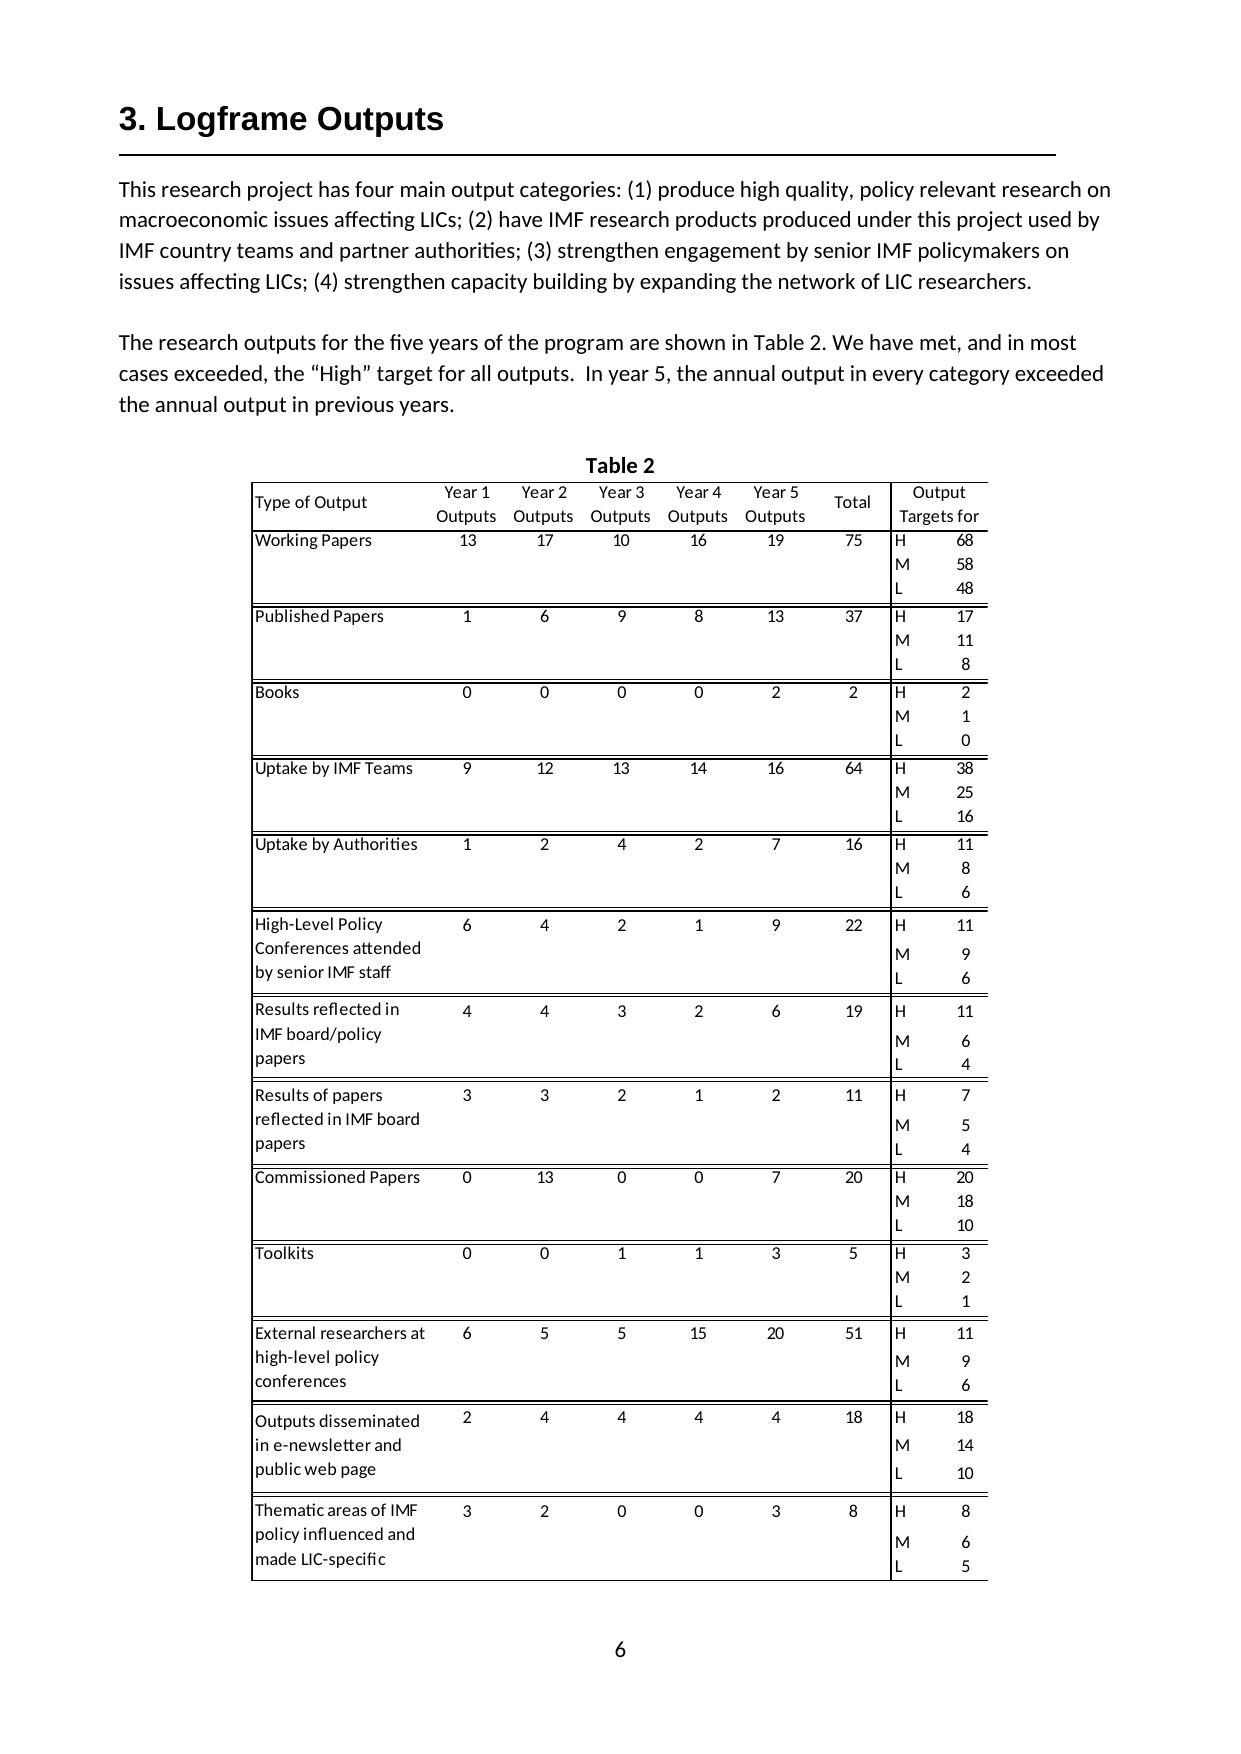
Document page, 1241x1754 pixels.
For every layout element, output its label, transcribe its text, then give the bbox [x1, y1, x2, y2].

text Table 2 [118, 451, 1122, 479]
text This research project has four main output categories: (1) produce high quality, policy relevant research on macroeconomic issues affecting LICs; (2) have IMF research products produced under this project used by IMF country teams and partner authorities; (3) strengthen engagement by senior IMF policymakers on issues affecting LICs; (4) strengthen capacity building by expanding the network of LIC researchers. [118, 175, 1122, 295]
text 3. Logframe Outputs [118, 98, 1122, 137]
text The research outputs for the five years of the program are shown in Table 2. We have met, and in most cases exceeded, the “High” target for all outputs. In year 5, the annual output in every category exceeded the annual output in previous years. [118, 328, 1122, 418]
